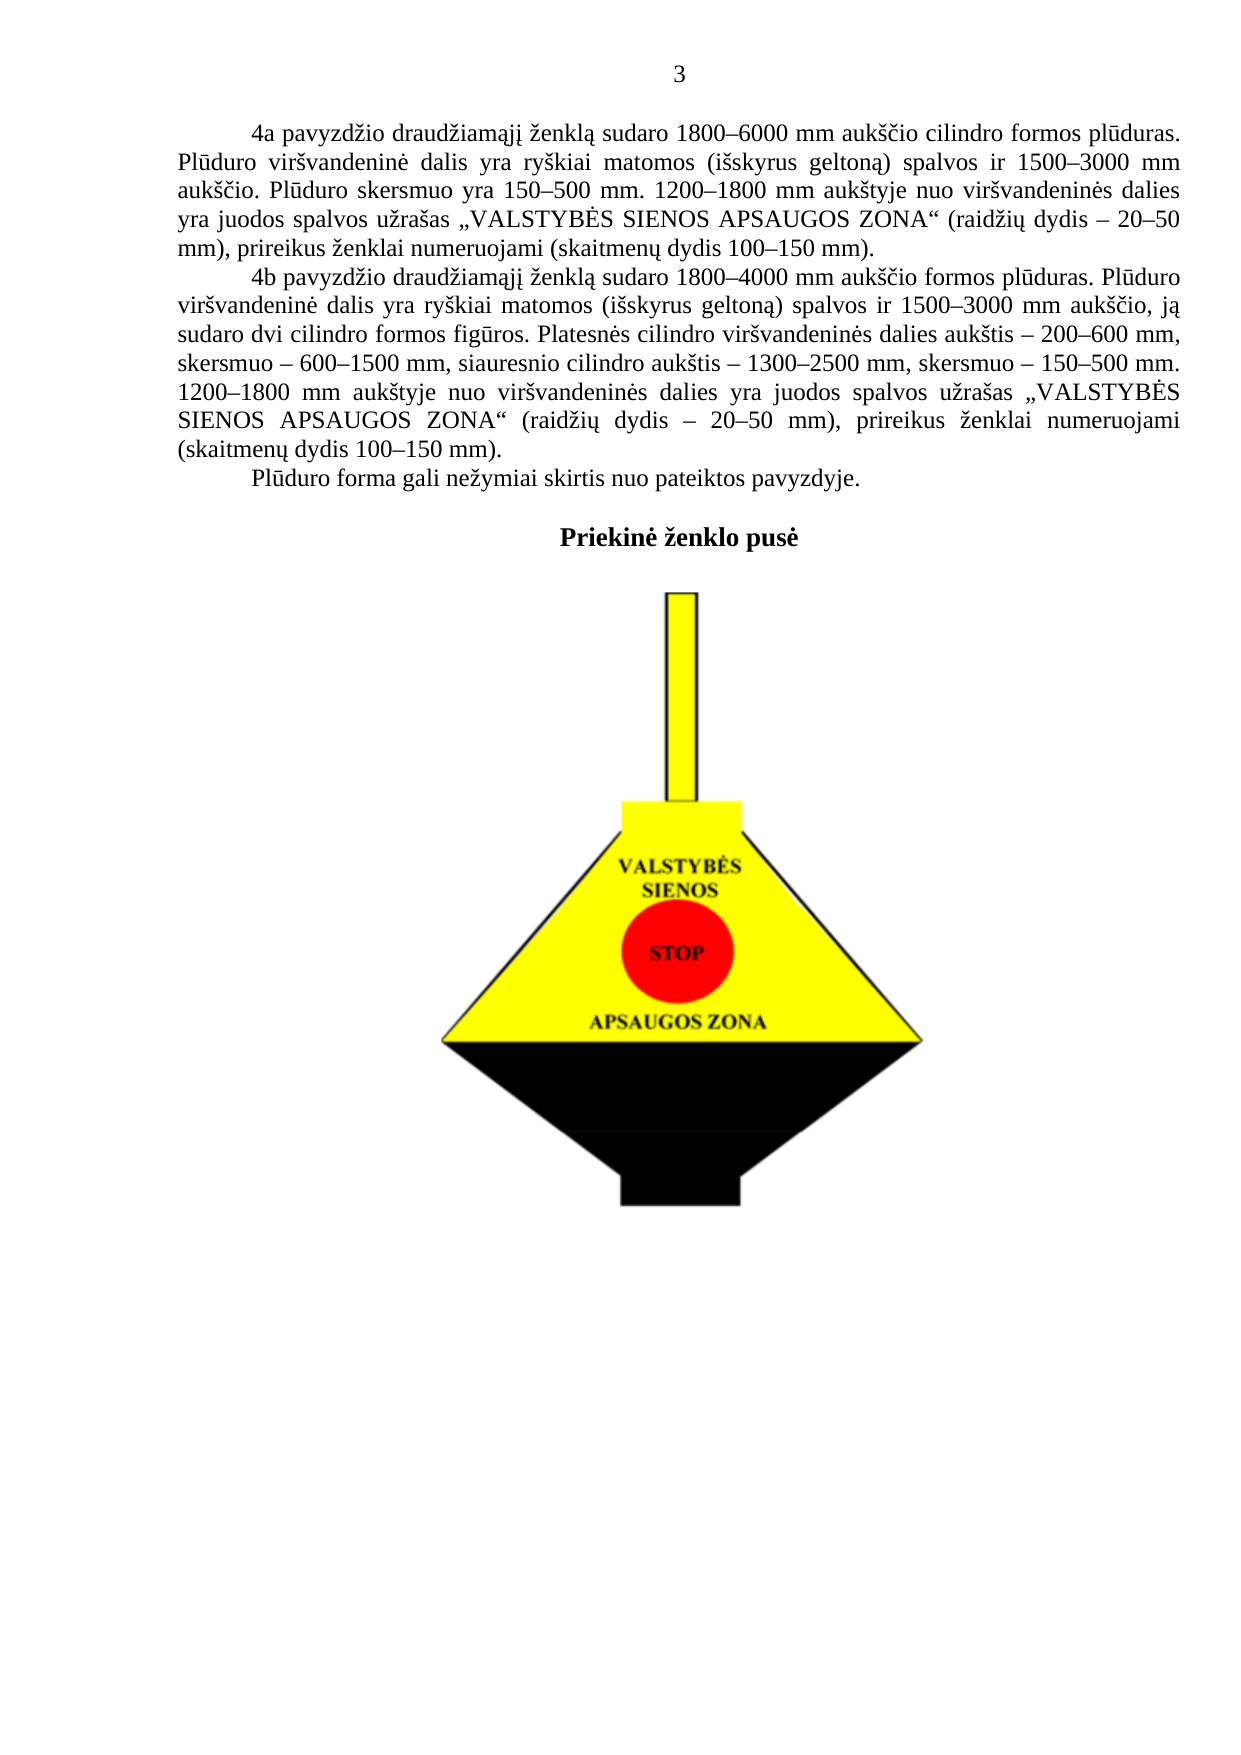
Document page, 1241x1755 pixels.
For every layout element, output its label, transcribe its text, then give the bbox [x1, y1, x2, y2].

text 4a pavyzdžio draudžiamąjį ženklą sudaro 1800–6000 mm aukščio cilindro formos plūduras. Plūduro viršvandeninė dalis yra ryškiai matomos (išskyrus geltoną) spalvos ir 1500–3000 mm aukščio. Plūduro skersmuo yra 150–500 mm. 1200–1800 mm aukštyje nuo viršvandeninės dalies yra juodos spalvos užrašas „VALSTYBĖS SIENOS APSAUGOS ZONA“ (raidžių dydis – 20–50 mm), prireikus ženklai numeruojami (skaitmenų dydis 100–150 mm). [177, 118, 1181, 262]
text Priekinė ženklo pusė [177, 521, 1181, 552]
text 4b pavyzdžio draudžiamąjį ženklą sudaro 1800–4000 mm aukščio formos plūduras. Plūduro viršvandeninė dalis yra ryškiai matomos (išskyrus geltoną) spalvos ir 1500–3000 mm aukščio, ją sudaro dvi cilindro formos figūros. Platesnės cilindro viršvandeninės dalies aukštis – 200–600 mm, skersmuo – 600–1500 mm, siauresnio cilindro aukštis – 1300–2500 mm, skersmuo – 150–500 mm. 1200–1800 mm aukštyje nuo viršvandeninės dalies yra juodos spalvos užrašas „VALSTYBĖS SIENOS APSAUGOS ZONA“ (raidžių dydis – 20–50 mm), prireikus ženklai numeruojami (skaitmenų dydis 100–150 mm). [177, 262, 1181, 463]
text Plūduro forma gali nežymiai skirtis nuo pateiktos pavyzdyje. [177, 463, 1181, 492]
